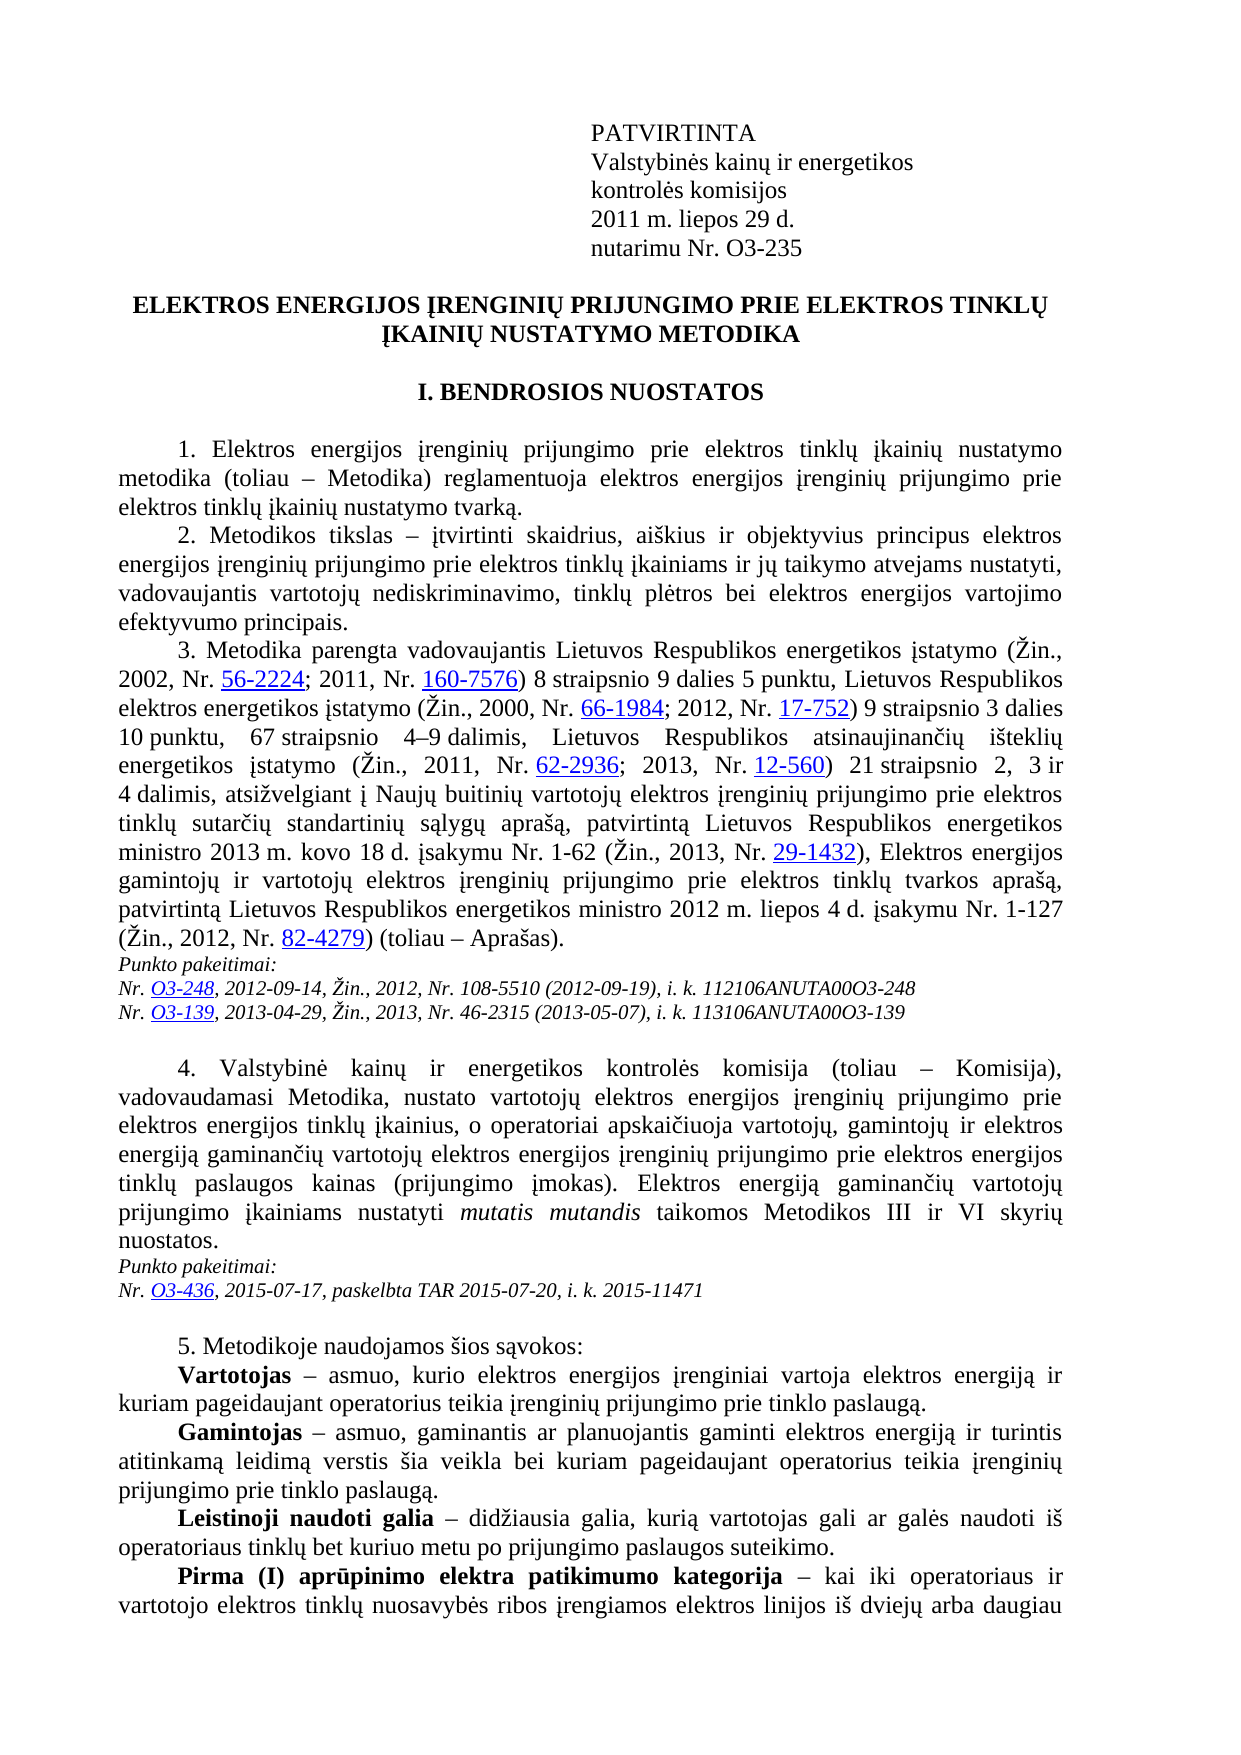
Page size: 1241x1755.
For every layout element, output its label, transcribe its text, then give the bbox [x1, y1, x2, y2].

text Pirma (I) aprūpinimo elektra patikimumo kategorija – kai iki operatoriaus ir vartotojo elektros tinklų nuosavybės ribos įrengiamos elektros linijos iš dviejų arba daugiau [118, 1561, 1063, 1618]
text 2011 m. liepos 29 d. [591, 204, 1063, 233]
text 5. Metodikoje naudojamos šios sąvokos: [118, 1331, 1063, 1360]
text Nr. O3-139, 2013-04-29, Žin., 2013, Nr. 46-2315 (2013-05-07), i. k. 113106ANUTA00O3-139 [118, 1000, 1063, 1024]
text nutarimu Nr. O3-235 [591, 233, 1063, 262]
text kontrolės komisijos [591, 176, 1063, 204]
text 2. Metodikos tikslas – įtvirtinti skaidrius, aiškius ir objektyvius principus elektros energijos įrenginių prijungimo prie elektros tinklų įkainiams ir jų taikymo atvejams nustatyti, vadovaujantis vartotojų nediskriminavimo, tinklų plėtros bei elektros energijos vartojimo efektyvumo principais. [118, 521, 1063, 636]
text Punkto pakeitimai: [118, 1254, 1063, 1278]
text Nr. O3-248, 2012-09-14, Žin., 2012, Nr. 108-5510 (2012-09-19), i. k. 112106ANUTA00O3-248 [118, 976, 1063, 1000]
text 3. Metodika parengta vadovaujantis Lietuvos Respublikos energetikos įstatymo (Žin., 2002, Nr. 56-2224; 2011, Nr. 160-7576) 8 straipsnio 9 dalies 5 punktu, Lietuvos Respublikos elektros energetikos įstatymo (Žin., 2000, Nr. 66-1984; 2012, Nr. 17-752) 9 straipsnio 3 dalies 10 punktu, 67 straipsnio 4–9 dalimis, Lietuvos Respublikos atsinaujinančių išteklių energetikos įstatymo (Žin., 2011, Nr. 62-2936; 2013, Nr. 12-560) 21 straipsnio 2, 3 ir 4 dalimis, atsižvelgiant į Naujų buitinių vartotojų elektros įrenginių prijungimo prie elektros tinklų sutarčių standartinių sąlygų aprašą, patvirtintą Lietuvos Respublikos energetikos ministro 2013 m. kovo 18 d. įsakymu Nr. 1-62 (Žin., 2013, Nr. 29-1432), Elektros energijos gamintojų ir vartotojų elektros įrenginių prijungimo prie elektros tinklų tvarkos aprašą, patvirtintą Lietuvos Respublikos energetikos ministro 2012 m. liepos 4 d. įsakymu Nr. 1-127 (Žin., 2012, Nr. 82-4279) (toliau – Aprašas). [118, 636, 1063, 952]
text Punkto pakeitimai: [118, 952, 1063, 976]
text I. bendrosios nuostatos [118, 377, 1063, 406]
text Valstybinės kainų ir energetikos [591, 147, 1063, 176]
text Leistinoji naudoti galia – didžiausia galia, kurią vartotojas gali ar galės naudoti iš operatoriaus tinklų bet kuriuo metu po prijungimo paslaugos suteikimo. [118, 1503, 1063, 1561]
text Gamintojas – asmuo, gaminantis ar planuojantis gaminti elektros energiją ir turintis atitinkamą leidimą verstis šia veikla bei kuriam pageidaujant operatorius teikia įrenginių prijungimo prie tinklo paslaugą. [118, 1417, 1063, 1503]
text ELEKTROS energijos ĮRENGINIŲ PRIJUNGIMO PRIE ELEKTROS TINKLŲ ĮKAINIŲ NUSTATYMO METODIKA [118, 291, 1063, 348]
text PATVIRTINTA [591, 118, 1063, 147]
text 1. Elektros energijos įrenginių prijungimo prie elektros tinklų įkainių nustatymo metodika (toliau – Metodika) reglamentuoja elektros energijos įrenginių prijungimo prie elektros tinklų įkainių nustatymo tvarką. [118, 434, 1063, 521]
text Vartotojas – asmuo, kurio elektros energijos įrenginiai vartoja elektros energiją ir kuriam pageidaujant operatorius teikia įrenginių prijungimo prie tinklo paslaugą. [118, 1360, 1063, 1417]
text 4. Valstybinė kainų ir energetikos kontrolės komisija (toliau – Komisija), vadovaudamasi Metodika, nustato vartotojų elektros energijos įrenginių prijungimo prie elektros energijos tinklų įkainius, o operatoriai apskaičiuoja vartotojų, gamintojų ir elektros energiją gaminančių vartotojų elektros energijos įrenginių prijungimo prie elektros energijos tinklų paslaugos kainas (prijungimo įmokas). Elektros energiją gaminančių vartotojų prijungimo įkainiams nustatyti mutatis mutandis taikomos Metodikos III ir VI skyrių nuostatos. [118, 1053, 1063, 1254]
text Nr. O3-436, 2015-07-17, paskelbta TAR 2015-07-20, i. k. 2015-11471 [118, 1278, 1063, 1302]
